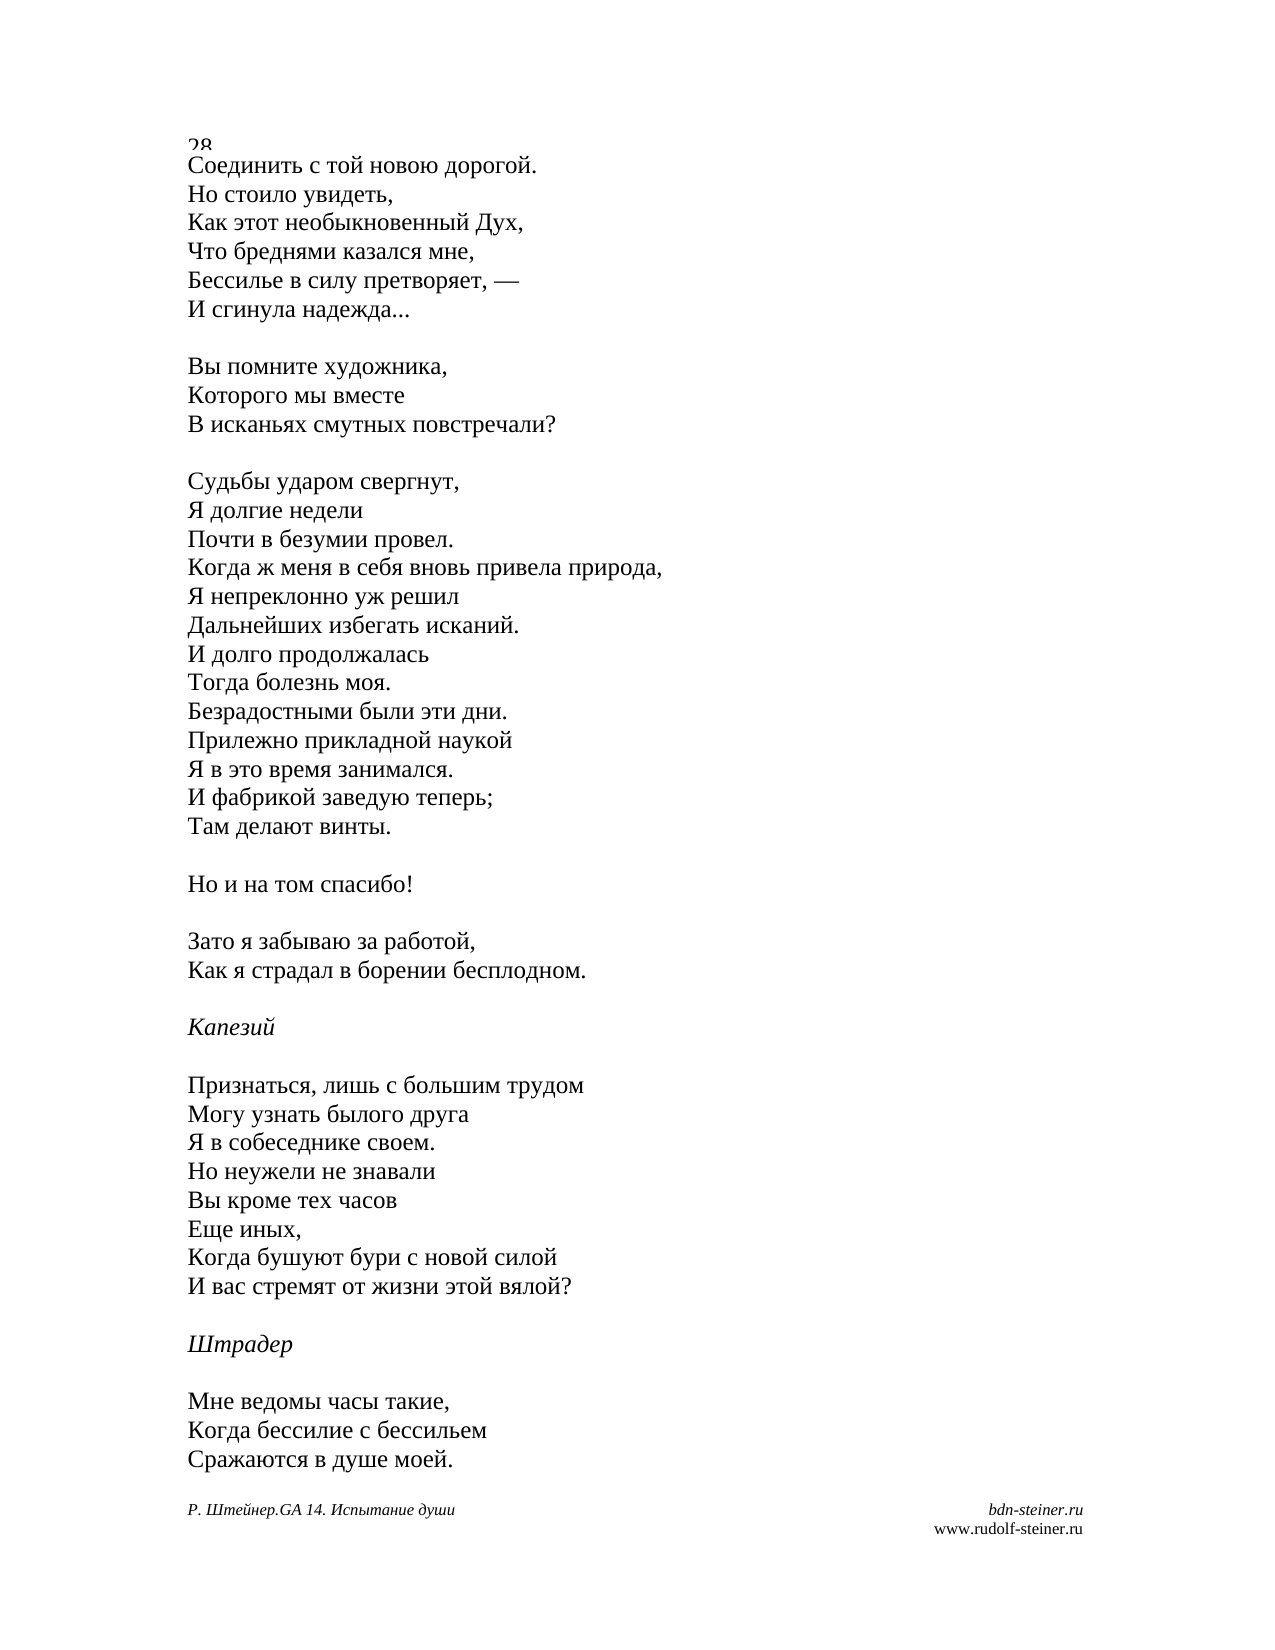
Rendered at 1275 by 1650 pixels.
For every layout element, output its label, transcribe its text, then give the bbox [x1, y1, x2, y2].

text Мне ведомы часы такие, Когда бессилие с бессильем Сражаются в душе моей. [187, 1386, 1087, 1472]
text Штрадер [187, 1329, 1087, 1357]
text Признаться, лишь с большим трудом Могу узнать былого друга Я в собеседнике своем. Но неужели не знавали Вы кроме тех часов Еще иных, Когда бушуют бури с новой силой И вас стремят от жизни этой вялой? [187, 1070, 1087, 1300]
text Соединить с той новою дорогой. Но стоило увидеть, Как этот необыкновенный Дух, Что бреднями казался мне, Бессилье в силу претворяет, — И сгинула надежда... [187, 150, 1087, 322]
text Но и на том спасибо! [187, 869, 1087, 897]
text Вы помните художника, Которого мы вместе В исканьях смутных повстречали? [187, 351, 1087, 437]
text Зато я забываю за работой, Как я страдал в борении бесплодном. [187, 926, 1087, 984]
text Судьбы ударом свергнут, Я долгие недели Почти в безумии провел. Когда ж меня в себя вновь привела природа, Я непреклонно уж решил Дальнейших избегать исканий. И долго продолжалась Тогда болезнь моя. Безрадостными были эти дни. Прилежно прикладной наукой Я в это время занимался. И фабрикой заведую теперь; Там делают винты. [187, 466, 1087, 840]
text Капезий [187, 1012, 1087, 1041]
